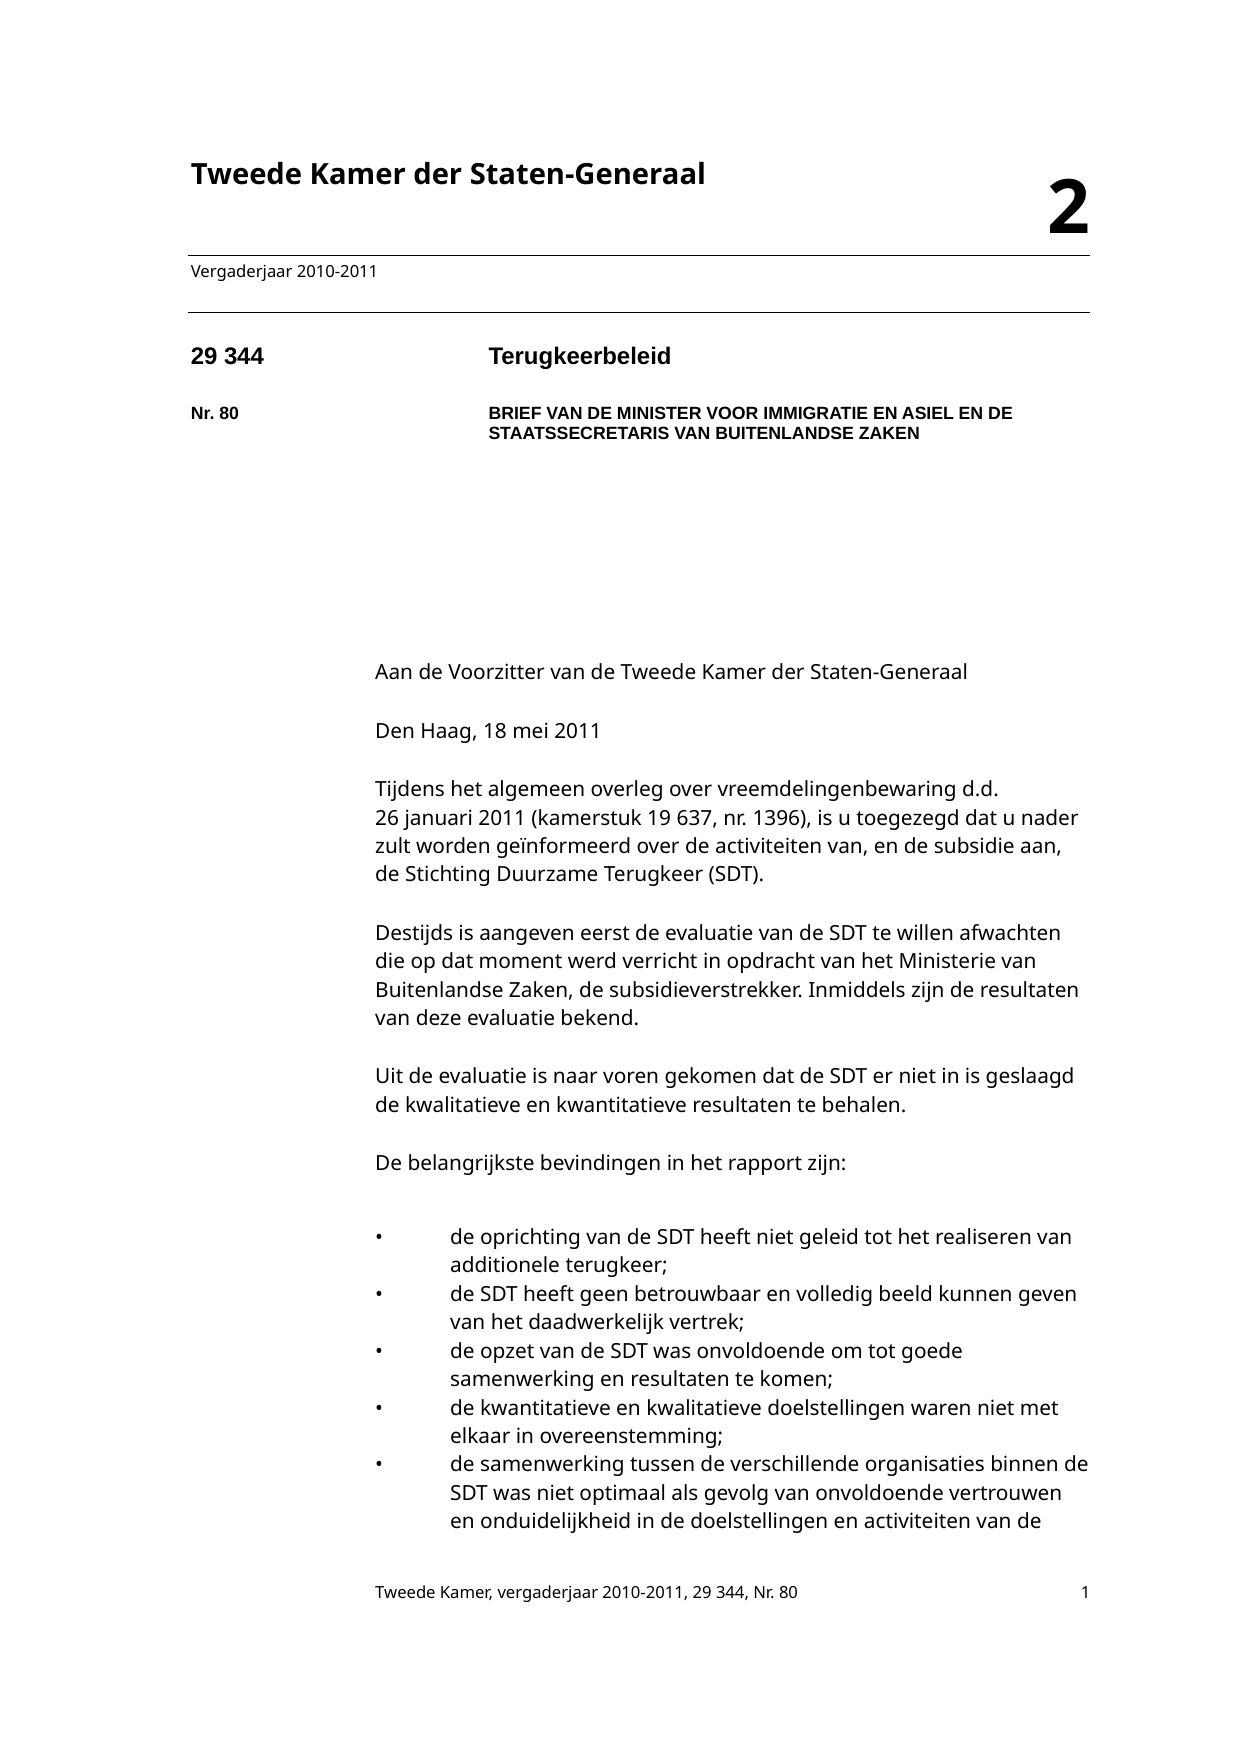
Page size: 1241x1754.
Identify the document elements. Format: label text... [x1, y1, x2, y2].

table_cell 29 344 [188, 339, 485, 399]
list de kwantitatieve en kwalitatieve doelstellingen waren niet met elkaar in overeenstemming; [375, 1393, 1090, 1449]
table_cell [485, 313, 1090, 339]
list de oprichting van de SDT heeft niet geleid tot het realiseren van additionele terugkeer; [375, 1222, 1090, 1279]
table_cell BRIEF VAN DE MINISTER VOOR IMMIGRATIE EN ASIEL EN DE STAATSSECRETARIS VAN BUITENLANDSE ZAKEN [485, 399, 1090, 539]
text De belangrijkste bevindingen in het rapport zijn: [375, 1148, 1090, 1177]
table_cell Terugkeerbeleid [485, 339, 1090, 399]
list de samenwerking tussen de verschillende organisaties binnen de SDT was niet optimaal als gevolg van onvoldoende vertrouwen en onduidelijkheid in de doelstellingen en activiteiten van de [375, 1449, 1090, 1535]
list de SDT heeft geen betrouwbaar en volledig beeld kunnen geven van het daadwerkelijk vertrek; [375, 1279, 1090, 1336]
table_header 2 [910, 150, 1090, 255]
table_cell Vergaderjaar 2010-2011 [188, 256, 485, 312]
table_cell [188, 313, 485, 339]
text Uit de evaluatie is naar voren gekomen dat de SDT er niet in is geslaagd de kwalitatieve en kwantitatieve resultaten te behalen. [375, 1062, 1090, 1118]
text Tijdens het algemeen overleg over vreemdelingenbewaring d.d. 26 januari 2011 (kamerstuk 19 637, nr. 1396), is u toegezegd dat u nader zult worden geïnformeerd over de activiteiten van, en de subsidie aan, de Stichting Duurzame Terugkeer (SDT). [375, 774, 1090, 888]
table_cell Nr. 80 [188, 399, 485, 539]
table_cell [485, 256, 1090, 312]
table_header Tweede Kamer der Staten-Generaal [188, 150, 909, 255]
text Aan de Voorzitter van de Tweede Kamer der Staten-Generaal [375, 657, 1090, 686]
text Destijds is aangeven eerst de evaluatie van de SDT te willen afwachten die op dat moment werd verricht in opdracht van het Ministerie van Buitenlandse Zaken, de subsidieverstrekker. Inmiddels zijn de resultaten van deze evaluatie bekend. [375, 918, 1090, 1032]
text Den Haag, 18 mei 2011 [375, 716, 1090, 744]
list de opzet van de SDT was onvoldoende om tot goede samenwerking en resultaten te komen; [375, 1336, 1090, 1393]
